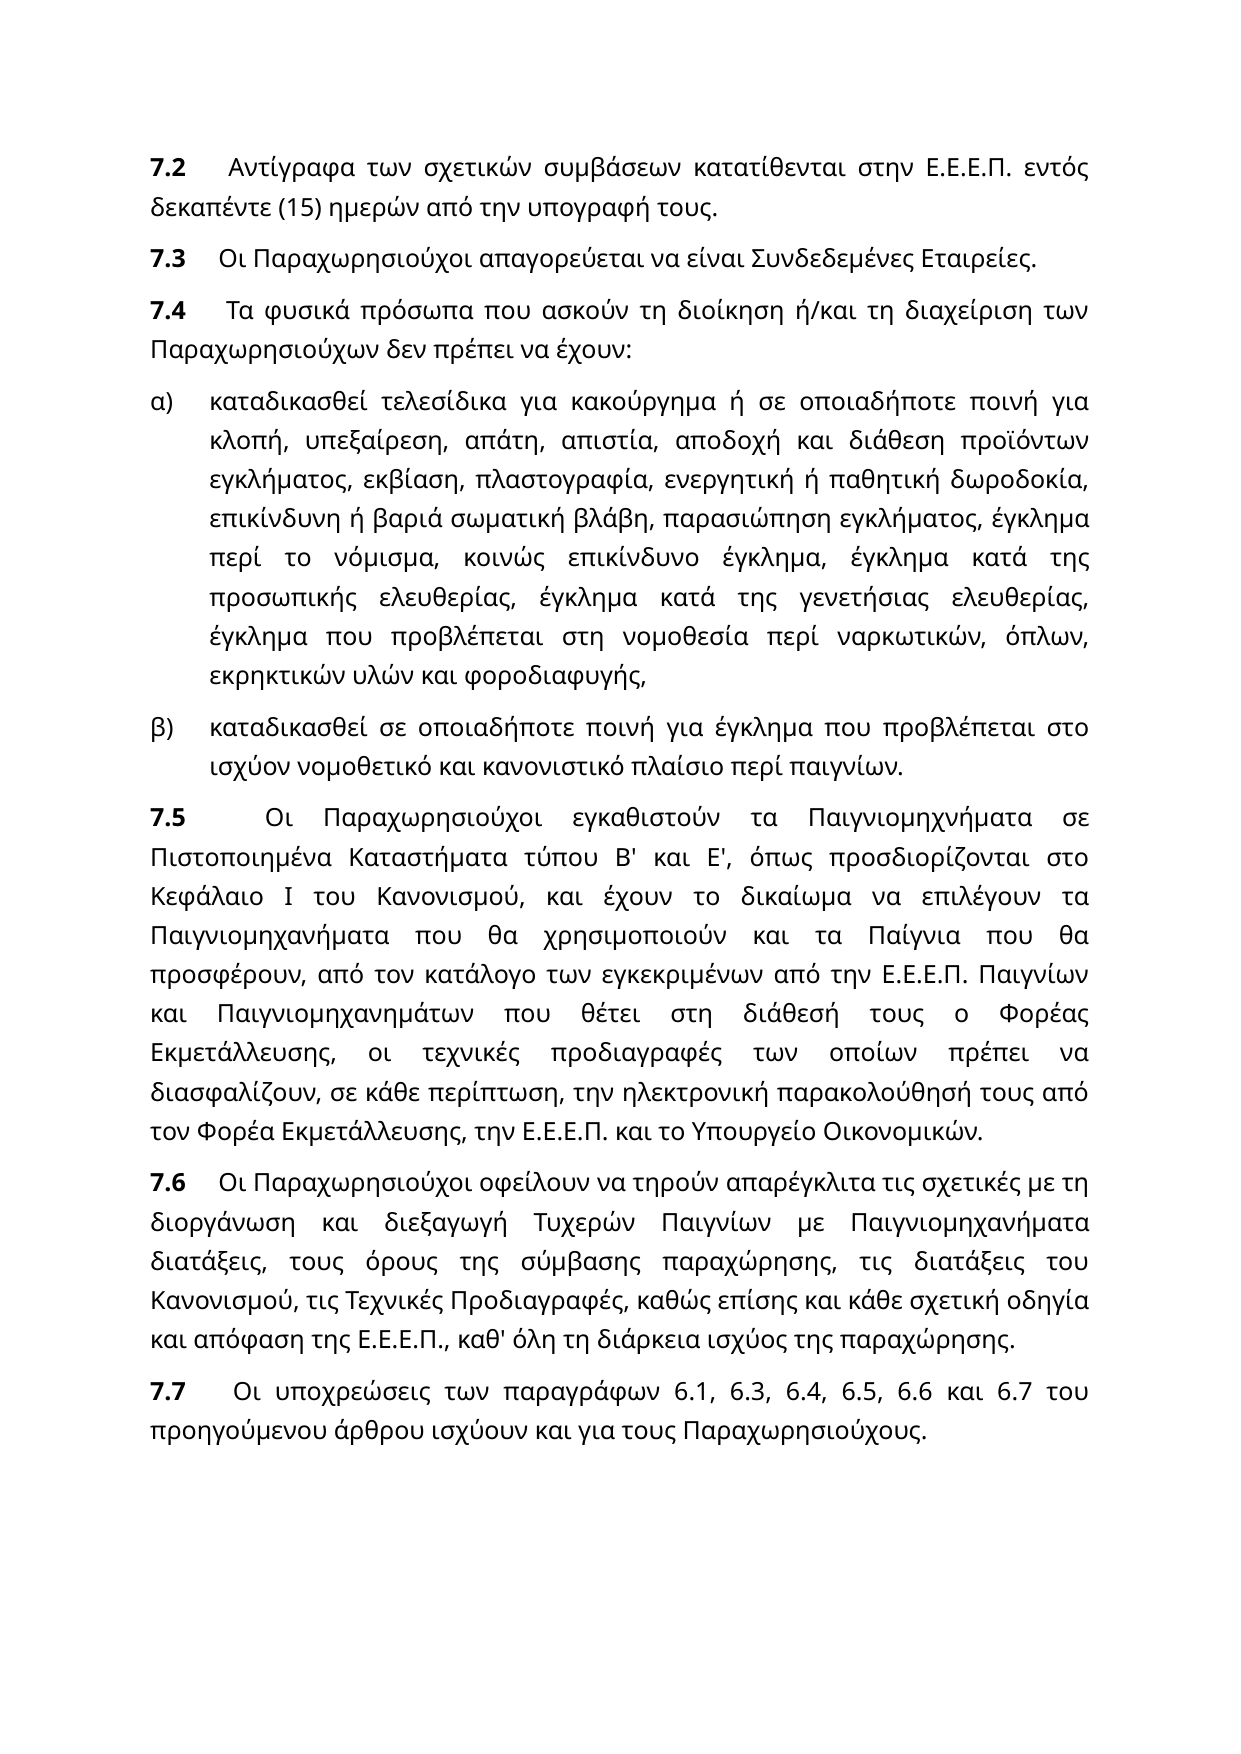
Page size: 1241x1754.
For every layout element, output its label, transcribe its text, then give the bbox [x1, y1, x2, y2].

text 7.5 Οι Παραχωρησιούχοι εγκαθιστούν τα Παιγνιομηχνήματα σε Πιστοποιημένα Καταστήματα τύπου B' και Ε', όπως προσδιορίζονται στο Κεφάλαιο Ι του Κανονισμού, και έχουν το δικαίωμα να επιλέγουν τα Παιγνιομηχανήματα που θα χρησιμοποιούν και τα Παίγνια που θα προσφέρουν, από τον κατάλογο των εγκεκριμένων από την Ε.Ε.Ε.Π. Παιγνίων και Παιγνιομηχανημάτων που θέτει στη διάθεσή τους ο Φορέας Εκμετάλλευσης, οι τεχνικές προδιαγραφές των οποίων πρέπει να διασφαλίζουν, σε κάθε περίπτωση, την ηλεκτρονική παρακολούθησή τους από τον Φορέα Εκμετάλλευσης, την Ε.Ε.Ε.Π. και το Υπουργείο Οικονομικών. [150, 800, 1090, 1147]
text 7.4 Τα φυσικά πρόσωπα που ασκούν τη διοίκηση ή/και τη διαχείριση των Παραχωρησιούχων δεν πρέπει να έχουν: [150, 292, 1090, 366]
text 7.6 Οι Παραχωρησιούχοι οφείλουν να τηρούν απαρέγκλιτα τις σχετικές με τη διοργάνωση και διεξαγωγή Τυχερών Παιγνίων με Παιγνιομηχανήματα διατάξεις, τους όρους της σύμβασης παραχώρησης, τις διατάξεις του Κανονισμού, τις Τεχνικές Προδιαγραφές, καθώς επίσης και κάθε σχετική οδηγία και απόφαση της Ε.Ε.Ε.Π., καθ' όλη τη διάρκεια ισχύος της παραχώρησης. [150, 1165, 1090, 1356]
list β) καταδικασθεί σε οποιαδήποτε ποινή για έγκλημα που προβλέπεται στο ισχύον νομοθετικό και κανονιστικό πλαίσιο περί παιγνίων. [150, 709, 1090, 782]
text 7.2 Αντίγραφα των σχετικών συμβάσεων κατατίθενται στην Ε.Ε.Ε.Π. εντός δεκαπέντε (15) ημερών από την υπογραφή τους. [150, 150, 1090, 223]
text 7.7 Οι υποχρεώσεις των παραγράφων 6.1, 6.3, 6.4, 6.5, 6.6 και 6.7 του προηγούμενου άρθρου ισχύουν και για τους Παραχωρησιούχους. [150, 1373, 1090, 1447]
text 7.3 Οι Παραχωρησιούχοι απαγορεύεται να είναι Συνδεδεμένες Εταιρείες. [150, 241, 1090, 275]
list α) καταδικασθεί τελεσίδικα για κακούργημα ή σε οποιαδήποτε ποινή για κλοπή, υπεξαίρεση, απάτη, απιστία, αποδοχή και διάθεση προϊόντων εγκλήματος, εκβίαση, πλαστογραφία, ενεργητική ή παθητική δωροδοκία, επικίνδυνη ή βαριά σωματική βλάβη, παρασιώπηση εγκλήματος, έγκλημα περί το νόμισμα, κοινώς επικίνδυνο έγκλημα, έγκλημα κατά της προσωπικής ελευθερίας, έγκλημα κατά της γενετήσιας ελευθερίας, έγκλημα που προβλέπεται στη νομοθεσία περί ναρκωτικών, όπλων, εκρηκτικών υλών και φοροδιαφυγής, [150, 383, 1090, 692]
